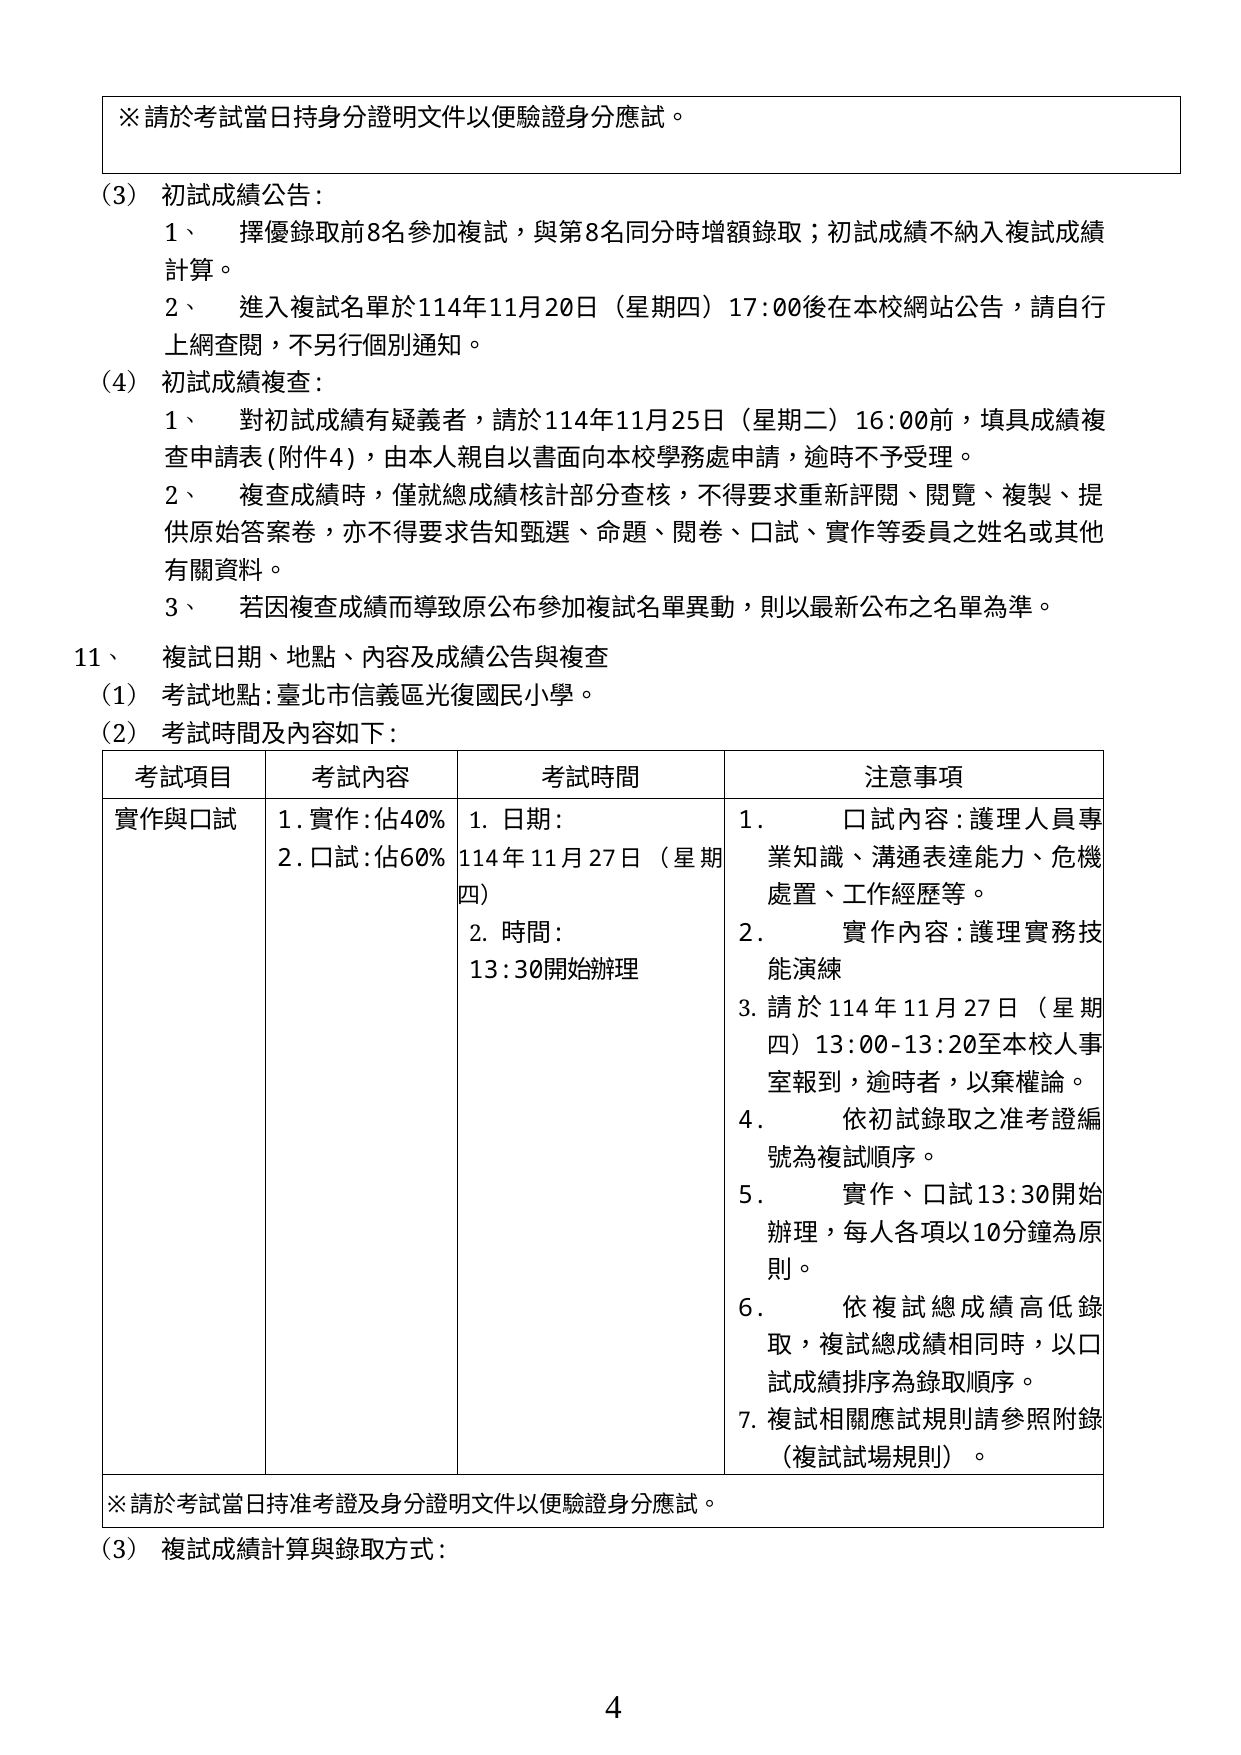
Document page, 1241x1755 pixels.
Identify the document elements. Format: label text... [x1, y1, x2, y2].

list 進入複試名單於114年11月20日（星期四）17:00後在本校網站公告，請自行上網查閱，不另行個別通知。 [164, 287, 1106, 362]
table_header 注意事項 [725, 751, 1103, 798]
list 擇優錄取前8名參加複試，與第8名同分時增額錄取；初試成績不納入複試成績計算。 [164, 212, 1106, 287]
table_cell ※請於考試當日持身分證明文件以便驗證身分應試。 [103, 97, 1180, 173]
table_cell 實作與口試 [103, 799, 265, 1474]
list 考試地點:臺北市信義區光復國民小學。 [87, 674, 1152, 712]
list 複試日期、地點、內容及成績公告與複查 [74, 637, 1144, 674]
list 複試成績計算與錄取方式: [87, 1528, 1152, 1566]
list 對初試成績有疑義者，請於114年11月25日（星期二）16:00前，填具成績複查申請表(附件4)，由本人親自以書面向本校學務處申請，逾時不予受理。 [164, 399, 1106, 474]
table_cell ※請於考試當日持准考證及身分證明文件以便驗證身分應試。 [103, 1475, 1103, 1527]
table_cell 口試內容:護理人員專業知識、溝通表達能力、危機處置、工作經歷等。 實作內容:護理實務技能演練 請於114年11月27日（星期四）13:00-13:20至本校人事室報到，逾時者，以棄權論。 依初試錄取之准考證編號為複試順序。 實作、口試13:30開始辦理，每人各項以10分鐘為原則。 依複試總成績高低錄取，複試總成績相同時，以口試成績排序為錄取順序。 複試相關應試規則請參照附錄（複試試場規則）。 [725, 799, 1103, 1474]
table_header 考試時間 [458, 751, 724, 798]
list 初試成績複查: [87, 362, 1152, 399]
list 若因複查成績而導致原公布參加複試名單異動，則以最新公布之名單為準。 [164, 587, 1106, 624]
table_header 考試內容 [266, 751, 457, 798]
table_cell 實作:佔40% 口試:佔60% [266, 799, 457, 1474]
table_cell 日期: 114年11月27日（星期四） 時間: 13:30開始辦理 [458, 799, 724, 1474]
list 複查成績時，僅就總成績核計部分查核，不得要求重新評閱、閱覽、複製、提供原始答案卷，亦不得要求告知甄選、命題、閱卷、口試、實作等委員之姓名或其他有關資料。 [164, 474, 1106, 587]
table_header 考試項目 [103, 751, 265, 798]
list 初試成績公告: [87, 174, 1152, 212]
list 考試時間及內容如下: [87, 712, 1152, 749]
